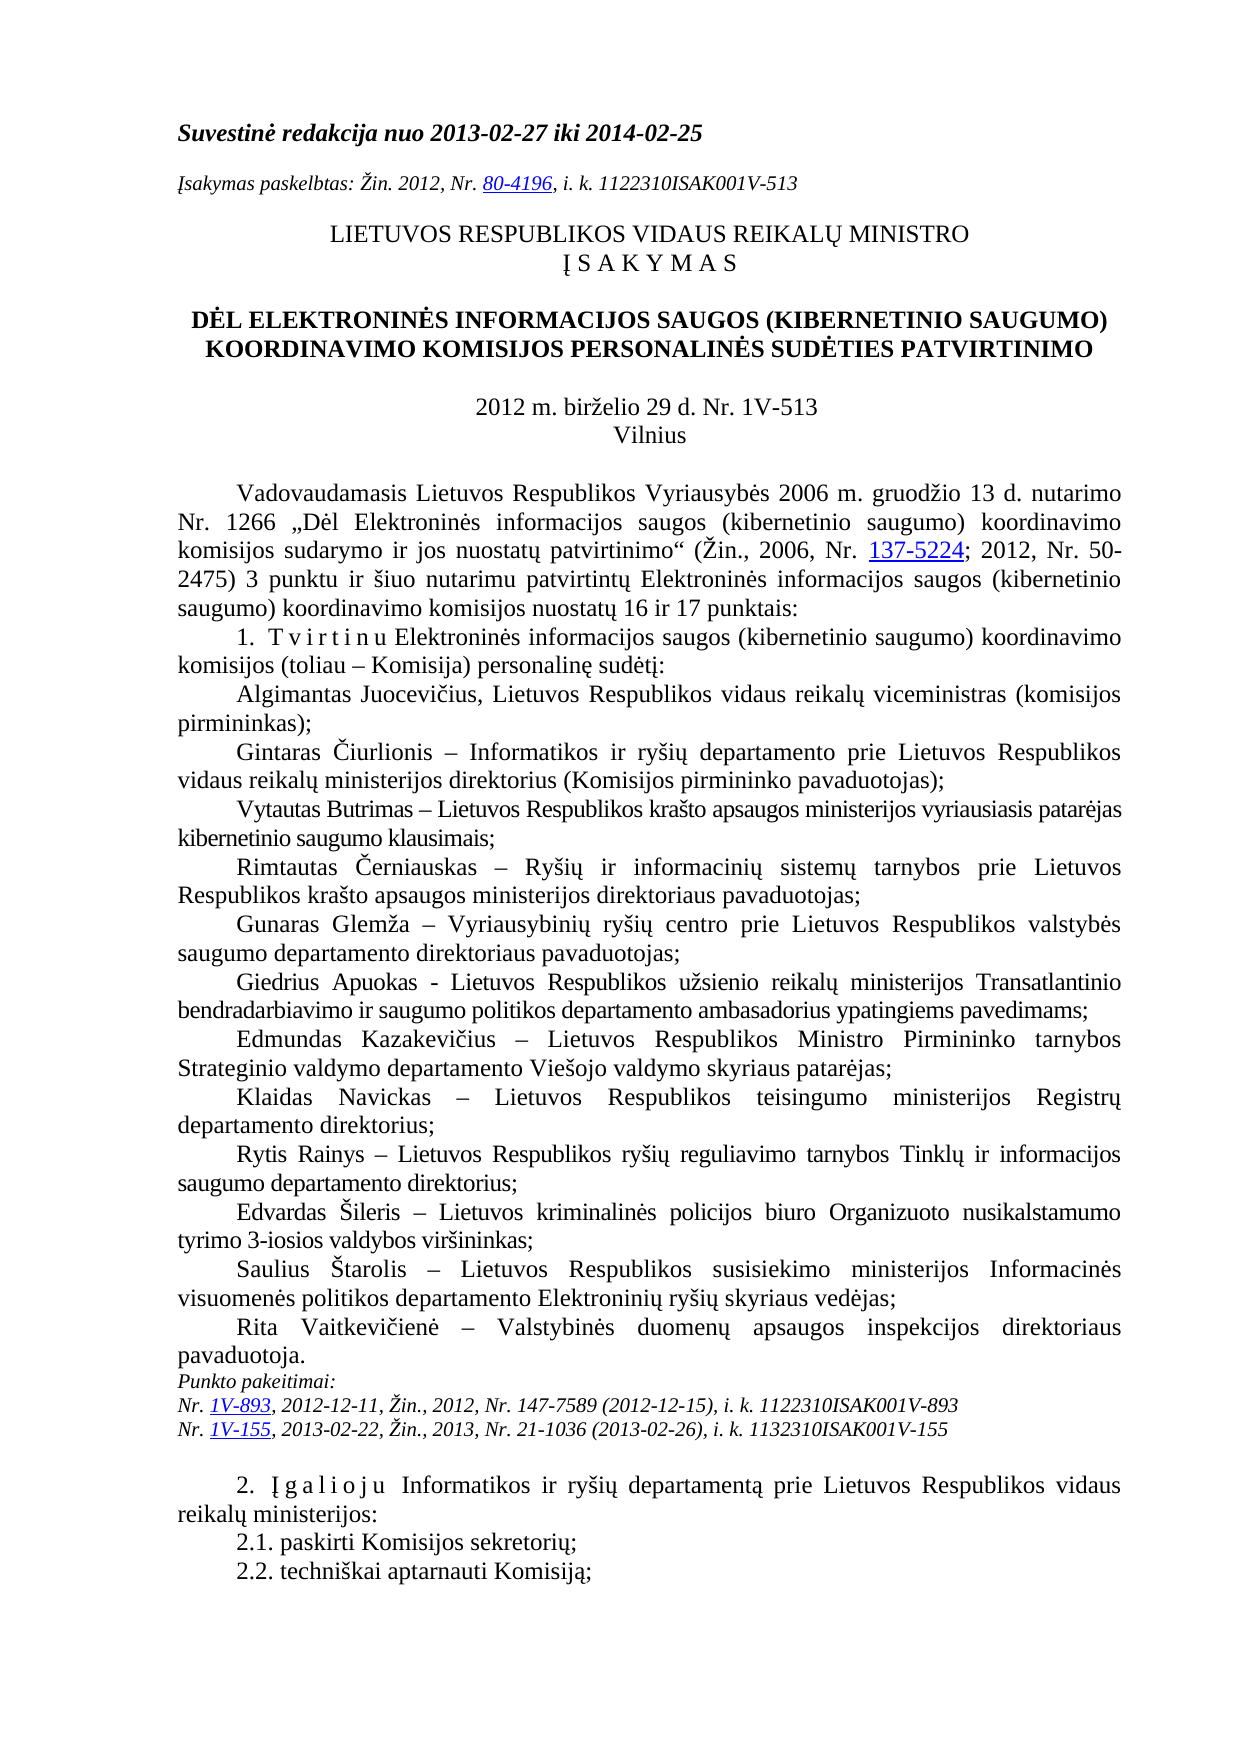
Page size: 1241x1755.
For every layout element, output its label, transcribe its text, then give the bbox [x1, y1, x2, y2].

text Į S A K Y M A S [177, 248, 1122, 277]
text Edmundas Kazakevičius – Lietuvos Respublikos Ministro Pirmininko tarnybos Strateginio valdymo departamento Viešojo valdymo skyriaus patarėjas; [177, 1024, 1122, 1082]
text Nr. 1V-155, 2013-02-22, Žin., 2013, Nr. 21-1036 (2013-02-26), i. k. 1132310ISAK001V-155 [177, 1417, 1122, 1441]
text Punkto pakeitimai: [177, 1369, 1122, 1393]
text Gunaras Glemža – Vyriausybinių ryšių centro prie Lietuvos Respublikos valstybės saugumo departamento direktoriaus pavaduotojas; [177, 909, 1122, 967]
text Rytis Rainys – Lietuvos Respublikos ryšių reguliavimo tarnybos Tinklų ir informacijos saugumo departamento direktorius; [177, 1139, 1122, 1197]
text Nr. 1V-893, 2012-12-11, Žin., 2012, Nr. 147-7589 (2012-12-15), i. k. 1122310ISAK001V-893 [177, 1393, 1122, 1417]
text 2.1. paskirti Komisijos sekretorių; [177, 1527, 1122, 1556]
text 2. Įgalioju Informatikos ir ryšių departamentą prie Lietuvos Respublikos vidaus reikalų ministerijos: [177, 1470, 1122, 1527]
text LIETUVOS RESPUBLIKOS VIDAUS REIKALŲ MINISTRO [177, 219, 1122, 248]
text 2.2. techniškai aptarnauti Komisiją; [177, 1556, 1122, 1585]
text 2012 m. birželio 29 d. Nr. 1V-513 [177, 392, 1122, 420]
text Vadovaudamasis Lietuvos Respublikos Vyriausybės 2006 m. gruodžio 13 d. nutarimo Nr. 1266 „Dėl Elektroninės informacijos saugos (kibernetinio saugumo) koordinavimo komisijos sudarymo ir jos nuostatų patvirtinimo“ (Žin., 2006, Nr. 137-5224; 2012, Nr. 50-2475) 3 punktu ir šiuo nutarimu patvirtintų Elektroninės informacijos saugos (kibernetinio saugumo) koordinavimo komisijos nuostatų 16 ir 17 punktais: [177, 478, 1122, 622]
text 1. Tvirtinu Elektroninės informacijos saugos (kibernetinio saugumo) koordinavimo komisijos (toliau – Komisija) personalinę sudėtį: [177, 622, 1122, 679]
text Klaidas Navickas – Lietuvos Respublikos teisingumo ministerijos Registrų departamento direktorius; [177, 1082, 1122, 1139]
text Rimtautas Černiauskas – Ryšių ir informacinių sistemų tarnybos prie Lietuvos Respublikos krašto apsaugos ministerijos direktoriaus pavaduotojas; [177, 852, 1122, 909]
text Rita Vaitkevičienė – Valstybinės duomenų apsaugos inspekcijos direktoriaus pavaduotoja. [177, 1312, 1122, 1369]
text Suvestinė redakcija nuo 2013-02-27 iki 2014-02-25 [177, 118, 1122, 147]
text Edvardas Šileris – Lietuvos kriminalinės policijos biuro Organizuoto nusikalstamumo tyrimo 3-iosios valdybos viršininkas; [177, 1197, 1122, 1254]
text Vilnius [177, 420, 1122, 449]
text Vytautas Butrimas – Lietuvos Respublikos krašto apsaugos ministerijos vyriausiasis patarėjas kibernetinio saugumo klausimais; [177, 794, 1122, 852]
text Saulius Štarolis – Lietuvos Respublikos susisiekimo ministerijos Informacinės visuomenės politikos departamento Elektroninių ryšių skyriaus vedėjas; [177, 1254, 1122, 1312]
text DĖL ELEKTRONINĖS INFORMACIJOS SAUGOS (KIBERNETINIO SAUGUMO) KOORDINAVIMO KOMISIJOS PERSONALINĖS SUDĖTIES PATVIRTINIMO [177, 305, 1122, 363]
text Gintaras Čiurlionis – Informatikos ir ryšių departamento prie Lietuvos Respublikos vidaus reikalų ministerijos direktorius (Komisijos pirmininko pavaduotojas); [177, 737, 1122, 794]
text Giedrius Apuokas - Lietuvos Respublikos užsienio reikalų ministerijos Transatlantinio bendradarbiavimo ir saugumo politikos departamento ambasadorius ypatingiems pavedimams; [177, 967, 1122, 1024]
text Algimantas Juocevičius, Lietuvos Respublikos vidaus reikalų viceministras (komisijos pirmininkas); [177, 679, 1122, 737]
text Įsakymas paskelbtas: Žin. 2012, Nr. 80-4196, i. k. 1122310ISAK001V-513 [177, 171, 1122, 195]
